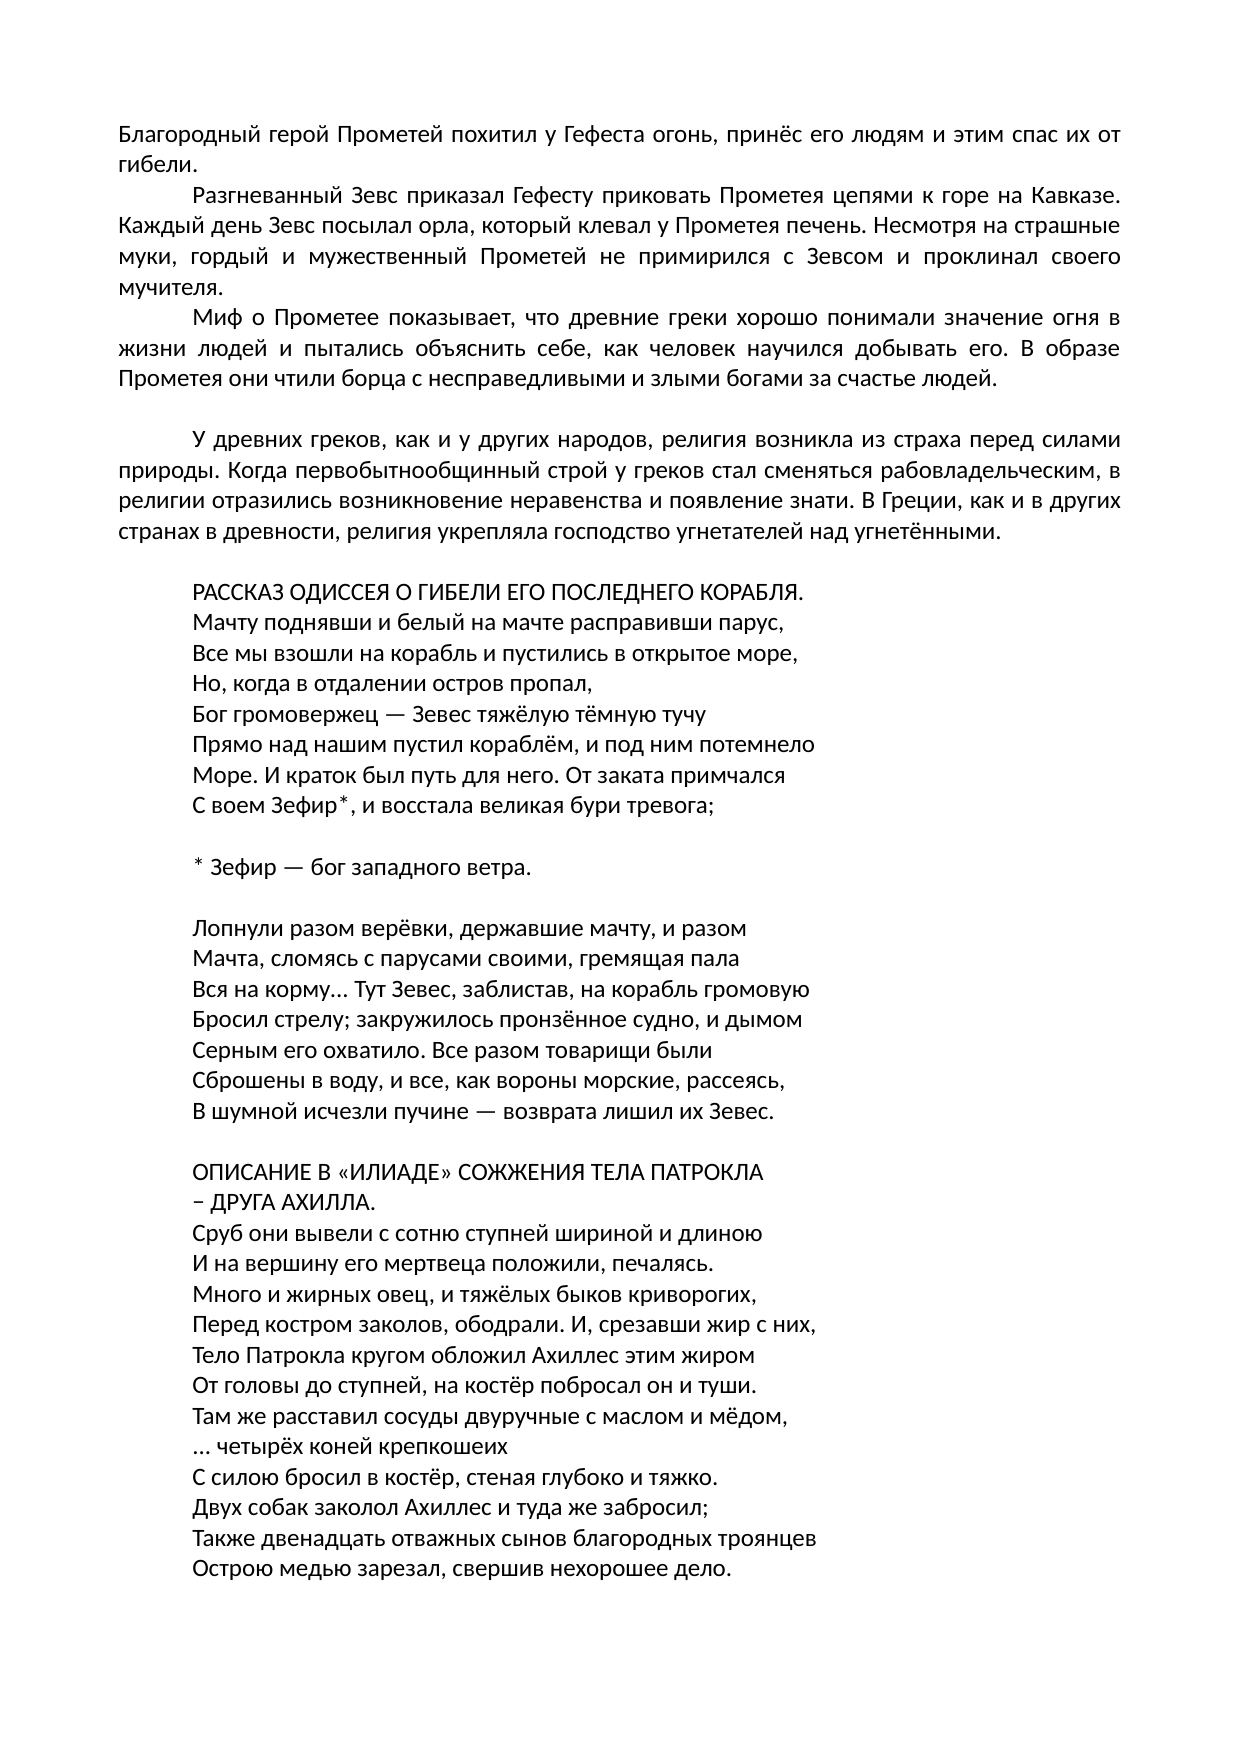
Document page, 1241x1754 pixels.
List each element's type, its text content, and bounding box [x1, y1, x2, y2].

text Все мы взошли на корабль и пустились в открытое море, [118, 637, 1122, 667]
text Бросил стрелу; закружилось пронзённое судно, и дымом [118, 1003, 1122, 1034]
text − ДРУГА АХИЛЛА. [118, 1186, 1122, 1217]
text Прямо над нашим пустил кораблём, и под ним потемнело [118, 728, 1122, 759]
text С воем Зефир*, и восстала великая бури тревога; [118, 789, 1122, 820]
text Разгневанный Зевс приказал Гефесту приковать Прометея цепями к горе на Кавказе. Каждый день Зевс посылал орла, который клевал у Прометея печень. Несмотря на страшные муки, гордый и мужественный Прометей не примирился с Зевсом и проклинал своего мучителя. [118, 179, 1122, 301]
text И на вершину его мертвеца положили, печалясь. [118, 1247, 1122, 1278]
text Море. И краток был путь для него. От заката примчался [118, 759, 1122, 789]
text От головы до ступней, на костёр побросал он и туши. [118, 1369, 1122, 1400]
text Серным его охватило. Все разом товарищи были [118, 1034, 1122, 1064]
text В шумной исчезли пучине — возврата лишил их Зевес. [118, 1095, 1122, 1125]
text Там же расставил сосуды двуручные с маслом и мёдом, [118, 1400, 1122, 1431]
text Тело Патрокла кругом обложил Ахиллес этим жиром [118, 1339, 1122, 1369]
text Мачту поднявши и белый на мачте расправивши парус, [118, 606, 1122, 637]
text Лопнули разом верёвки, державшие мачту, и разом [118, 912, 1122, 942]
text Перед костром заколов, ободрали. И, срезавши жир с них, [118, 1308, 1122, 1339]
text ОПИСАНИЕ В «ИЛИАДЕ» СОЖЖЕНИЯ ТЕЛА ПАТРОКЛА [118, 1156, 1122, 1186]
text РАССКАЗ ОДИССЕЯ О ГИБЕЛИ ЕГО ПОСЛЕДНЕГО КОРАБЛЯ. [118, 576, 1122, 606]
text Сруб они вывели с сотню ступней шириной и длиною [118, 1217, 1122, 1247]
text Много и жирных овец, и тяжёлых быков криворогих, [118, 1278, 1122, 1308]
text Двух собак заколол Ахиллес и туда же забросил; [118, 1492, 1122, 1522]
text Миф о Прометее показывает, что древние греки хорошо понимали значение огня в жизни людей и пытались объяснить себе, как человек научился добывать его. В образе Прометея они чтили борца с несправедливыми и злыми богами за счастье людей. [118, 301, 1122, 393]
text С силою бросил в костёр, стеная глубоко и тяжко. [118, 1461, 1122, 1492]
text * Зефир — бог западного ветра. [118, 851, 1122, 881]
text У древних греков, как и у других народов, религия возникла из страха перед силами природы. Когда первобытнообщинный строй у греков стал сменяться рабовладельческим, в религии отразились возникновение неравенства и появление знати. В Греции, как и в других странах в древности, религия укрепляла господство угнетателей над угнетёнными. [118, 423, 1122, 545]
text Вся на корму... Тут Зевес, заблистав, на корабль громовую [118, 973, 1122, 1003]
text Также двенадцать отважных сынов благородных троянцев [118, 1522, 1122, 1553]
text Но, когда в отдалении остров пропал, [118, 667, 1122, 698]
text Мачта, сломясь с парусами своими, гремящая пала [118, 942, 1122, 973]
text Острою медью зарезал, свершив нехорошее дело. [118, 1553, 1122, 1583]
text ... четырёх коней крепкошеих [118, 1431, 1122, 1461]
text Бог громовержец — Зевес тяжёлую тёмную тучу [118, 698, 1122, 728]
text Сброшены в воду, и все, как вороны морские, рассеясь, [118, 1064, 1122, 1095]
text Благородный герой Прометей похитил у Гефеста огонь, принёс его людям и этим спас их от гибели. [118, 118, 1122, 179]
